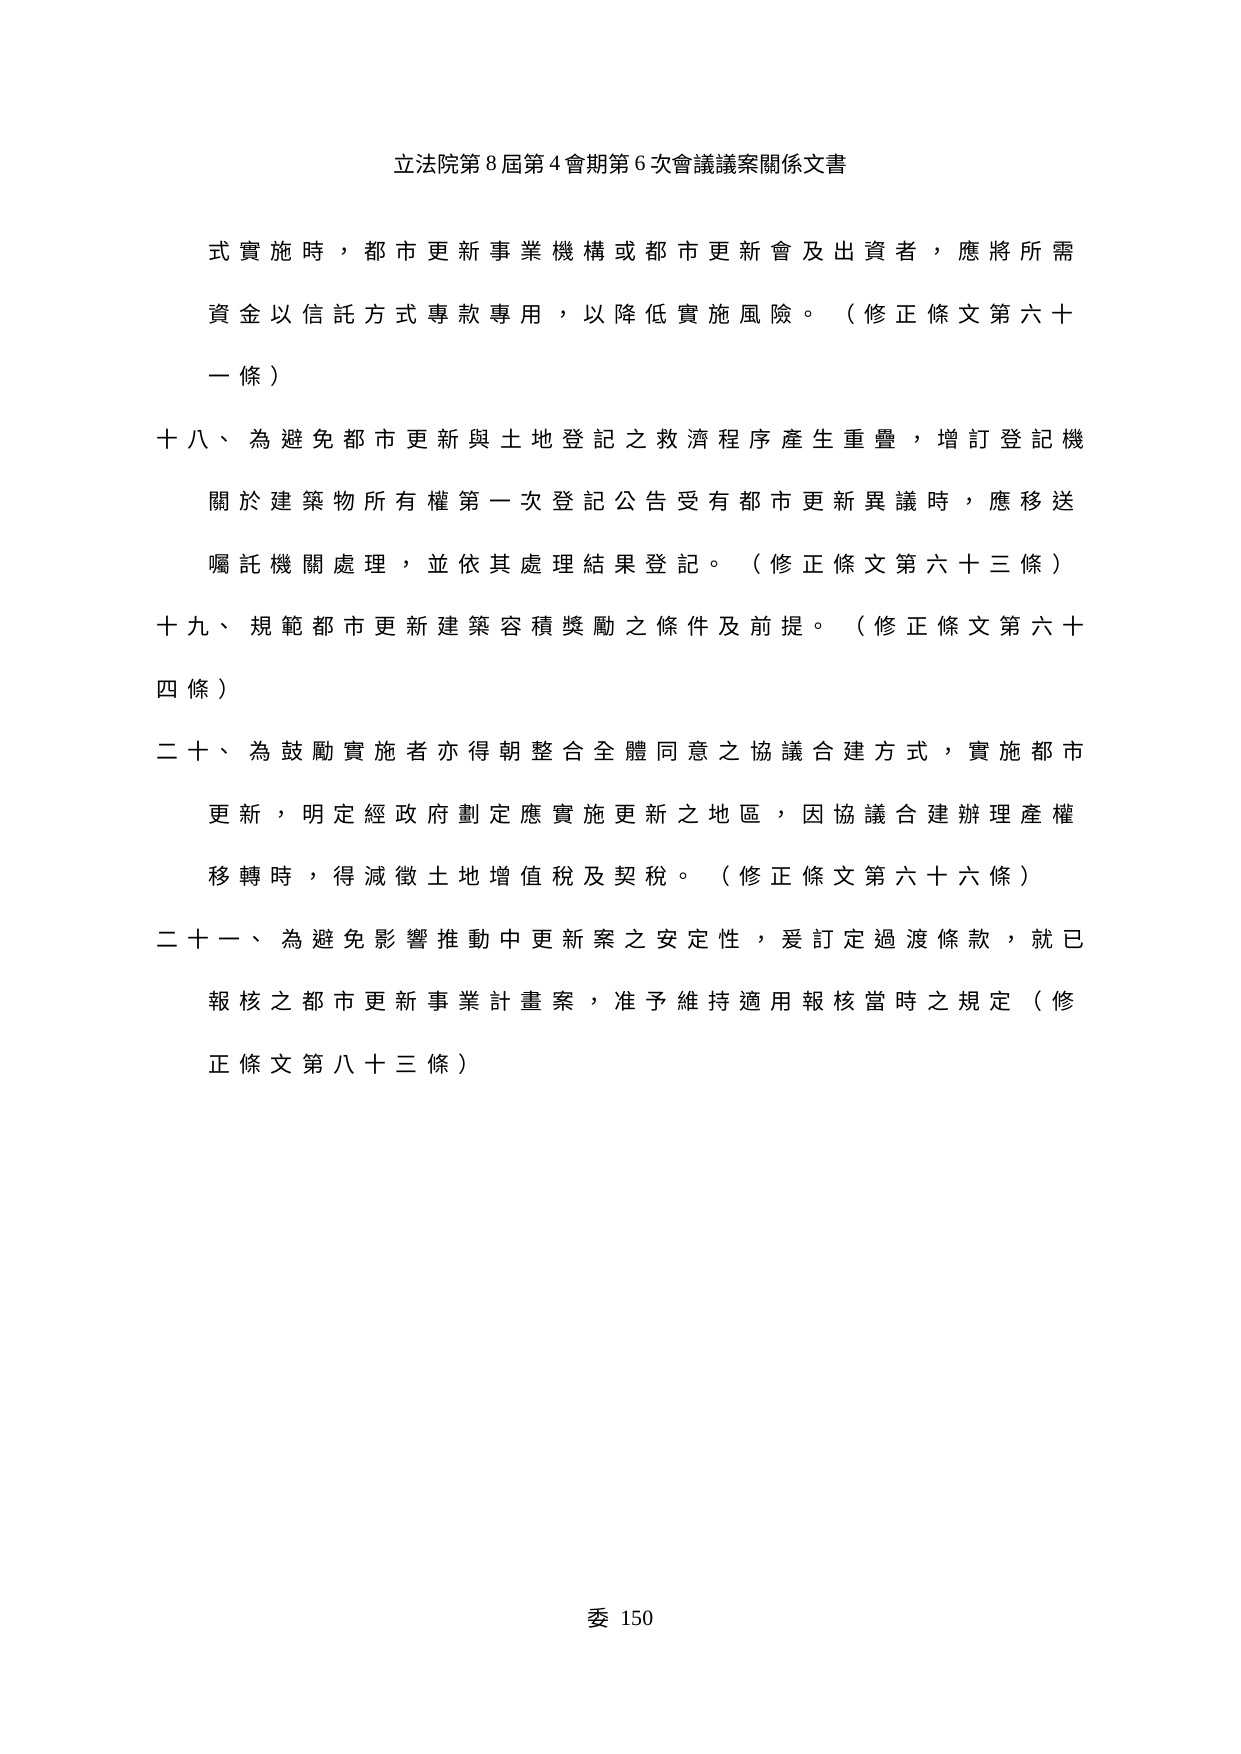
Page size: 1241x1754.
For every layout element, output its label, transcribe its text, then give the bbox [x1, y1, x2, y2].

text 十九、規範都市更新建築容積獎勵之條件及前提。（修正條文第六十四條） [151, 594, 1089, 719]
text 二十一、為避免影響推動中更新案之安定性，爰訂定過渡條款，就已報核之都市更新事業計畫案，准予維持適用報核當時之規定（修正條文第八十三條） [151, 906, 1089, 1094]
text 式實施時，都市更新事業機構或都市更新會及出資者，應將所需資金以信託方式專款專用，以降低實施風險。（修正條文第六十一條） [151, 219, 1089, 406]
text 二十、為鼓勵實施者亦得朝整合全體同意之協議合建方式，實施都市更新，明定經政府劃定應實施更新之地區，因協議合建辦理產權移轉時，得減徵土地增值稅及契稅。（修正條文第六十六條） [151, 719, 1089, 906]
text 十八、為避免都市更新與土地登記之救濟程序產生重疊，增訂登記機關於建築物所有權第一次登記公告受有都市更新異議時，應移送囑託機關處理，並依其處理結果登記。（修正條文第六十三條） [151, 406, 1089, 594]
